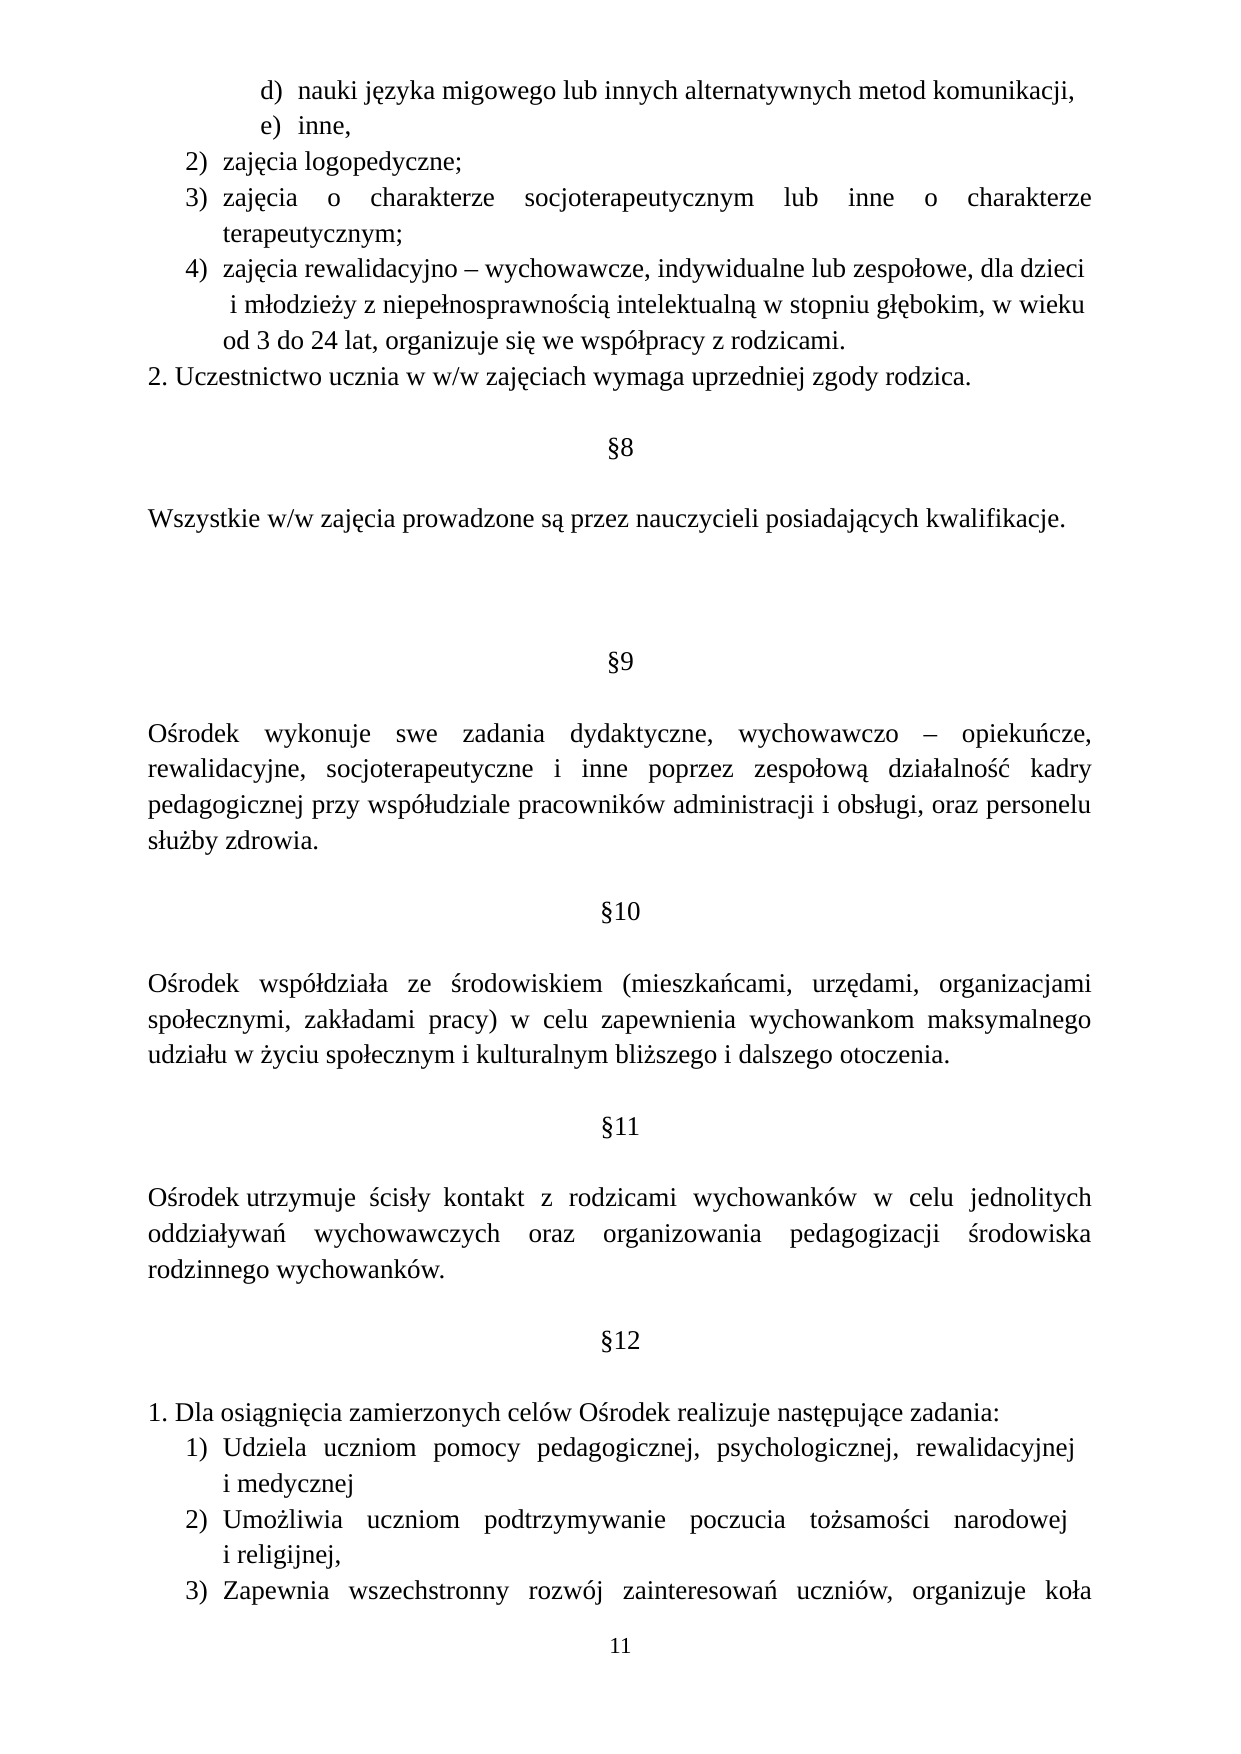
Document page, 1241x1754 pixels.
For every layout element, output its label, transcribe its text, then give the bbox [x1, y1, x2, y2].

text 1. Dla osiągnięcia zamierzonych celów Ośrodek realizuje następujące zadania: [148, 1396, 1092, 1427]
text §9 [148, 645, 1092, 677]
text Ośrodek wykonuje swe zadania dydaktyczne, wychowawczo – opiekuńcze, rewalidacyjne, socjoterapeutyczne i inne poprzez zespołową działalność kadry pedagogicznej przy współudziale pracowników administracji i obsługi, oraz personelu służby zdrowia. [148, 717, 1092, 855]
list Umożliwia uczniom podtrzymywanie poczucia tożsamości narodowej i religijnej, [185, 1503, 1092, 1570]
list zajęcia rewalidacyjno – wychowawcze, indywidualne lub zespołowe, dla dzieci i młodzieży z niepełnosprawnością intelektualną w stopniu głębokim, w wieku od 3 do 24 lat, organizuje się we współpracy z rodzicami. [185, 252, 1092, 355]
list nauki języka migowego lub innych alternatywnych metod komunikacji, [260, 74, 1092, 105]
text Ośrodek współdziała ze środowiskiem (mieszkańcami, urzędami, organizacjami społecznymi, zakładami pracy) w celu zapewnienia wychowankom maksymalnego udziału w życiu społecznym i kulturalnym bliższego i dalszego otoczenia. [148, 967, 1092, 1069]
text §8 [148, 431, 1092, 462]
text Wszystkie w/w zajęcia prowadzone są przez nauczycieli posiadających kwalifikacje. [148, 502, 1092, 534]
list Udziela uczniom pomocy pedagogicznej, psychologicznej, rewalidacyjnej i medycznej [185, 1431, 1092, 1498]
text 2. Uczestnictwo ucznia w w/w zajęciach wymaga uprzedniej zgody rodzica. [148, 359, 1092, 391]
text §12 [148, 1324, 1092, 1355]
list zajęcia o charakterze socjoterapeutycznym lub inne o charakterze terapeutycznym; [185, 181, 1092, 248]
text §10 [148, 896, 1092, 927]
text Ośrodek utrzymuje ścisły kontakt z rodzicami wychowanków w celu jednolitych oddziaływań wychowawczych oraz organizowania pedagogizacji środowiska rodzinnego wychowanków. [148, 1181, 1092, 1320]
list Zapewnia wszechstronny rozwój zainteresowań uczniów, organizuje koła [185, 1574, 1092, 1606]
text §11 [148, 1110, 1092, 1141]
list inne, [260, 109, 1092, 141]
list zajęcia logopedyczne; [185, 145, 1092, 176]
